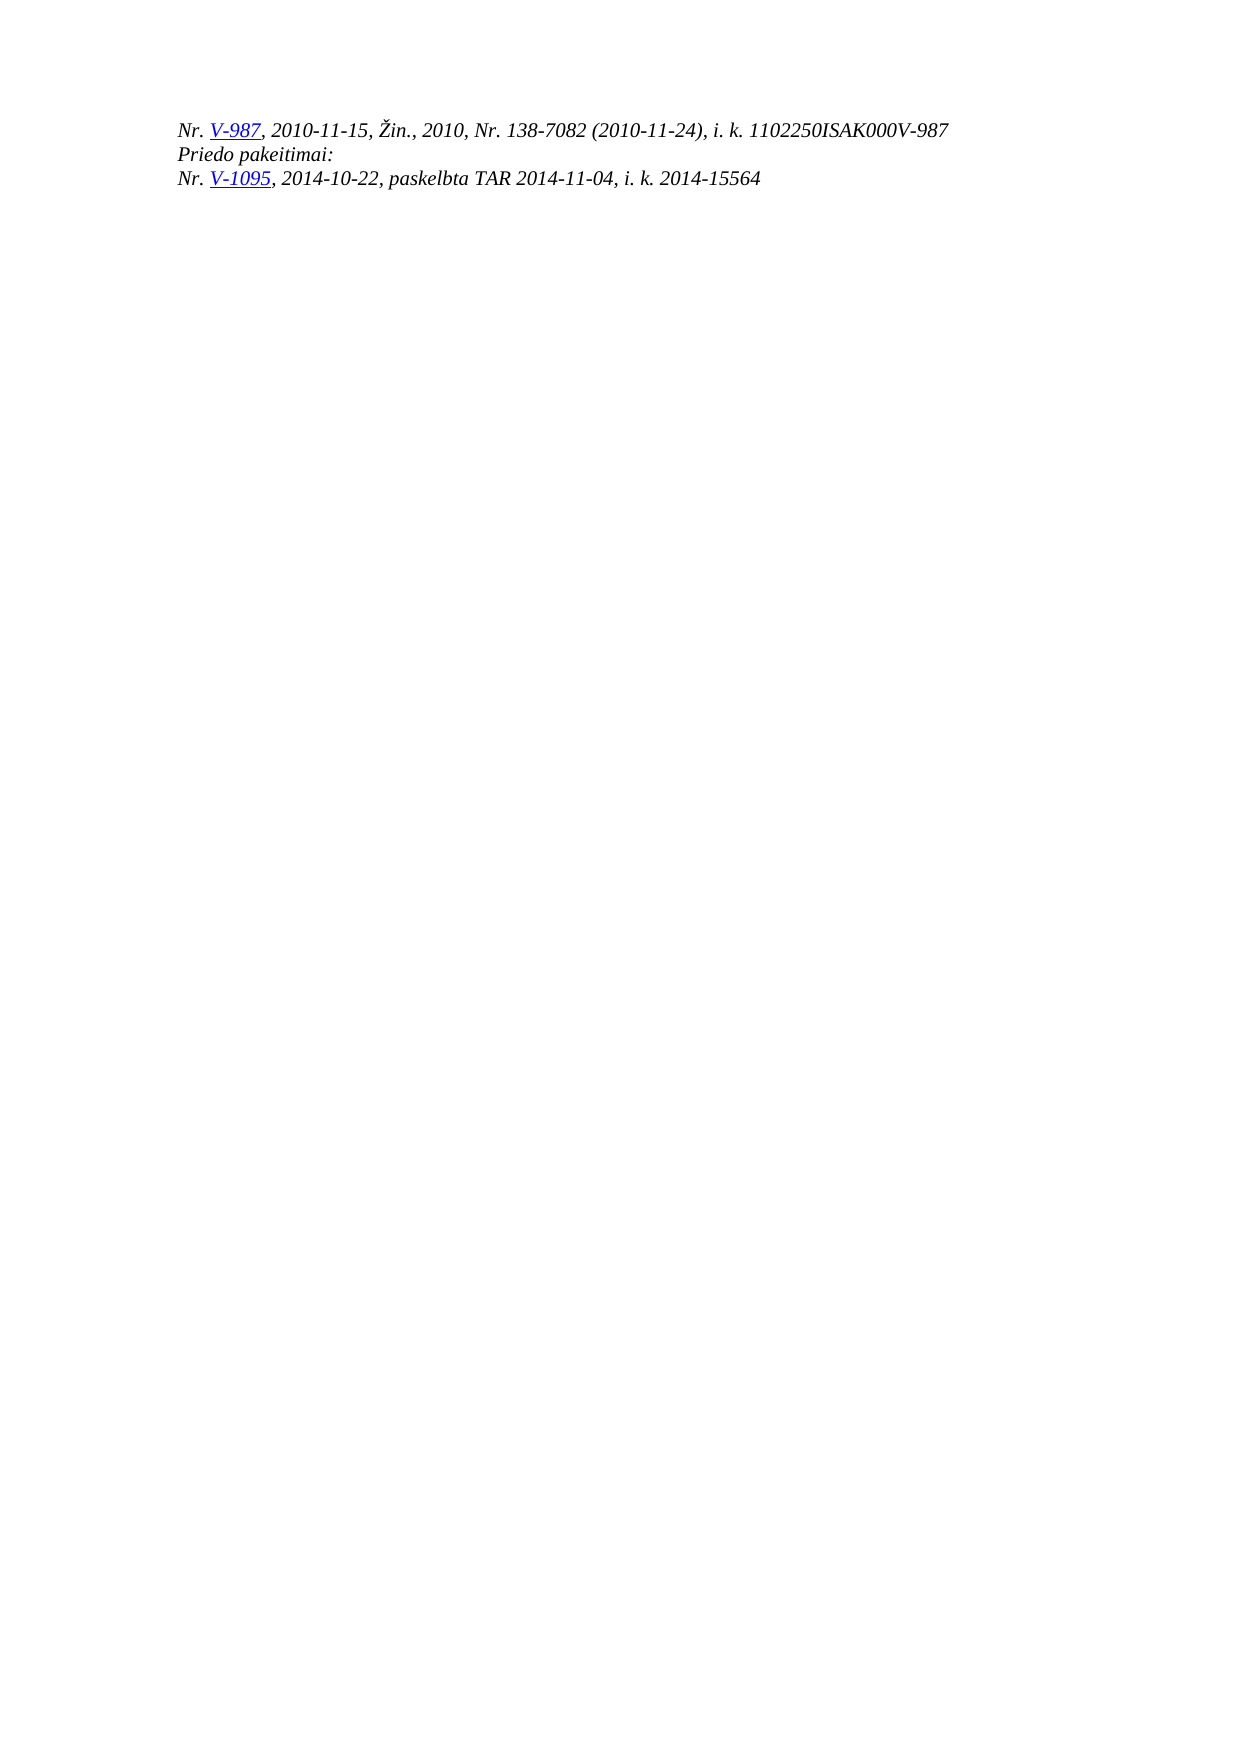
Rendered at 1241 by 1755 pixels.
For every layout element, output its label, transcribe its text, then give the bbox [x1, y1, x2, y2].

text Nr. V-1095, 2014-10-22, paskelbta TAR 2014-11-04, i. k. 2014-15564 [177, 166, 1122, 190]
text Nr. V-987, 2010-11-15, Žin., 2010, Nr. 138-7082 (2010-11-24), i. k. 1102250ISAK000V-987 [177, 118, 1122, 142]
text Priedo pakeitimai: [177, 142, 1122, 166]
